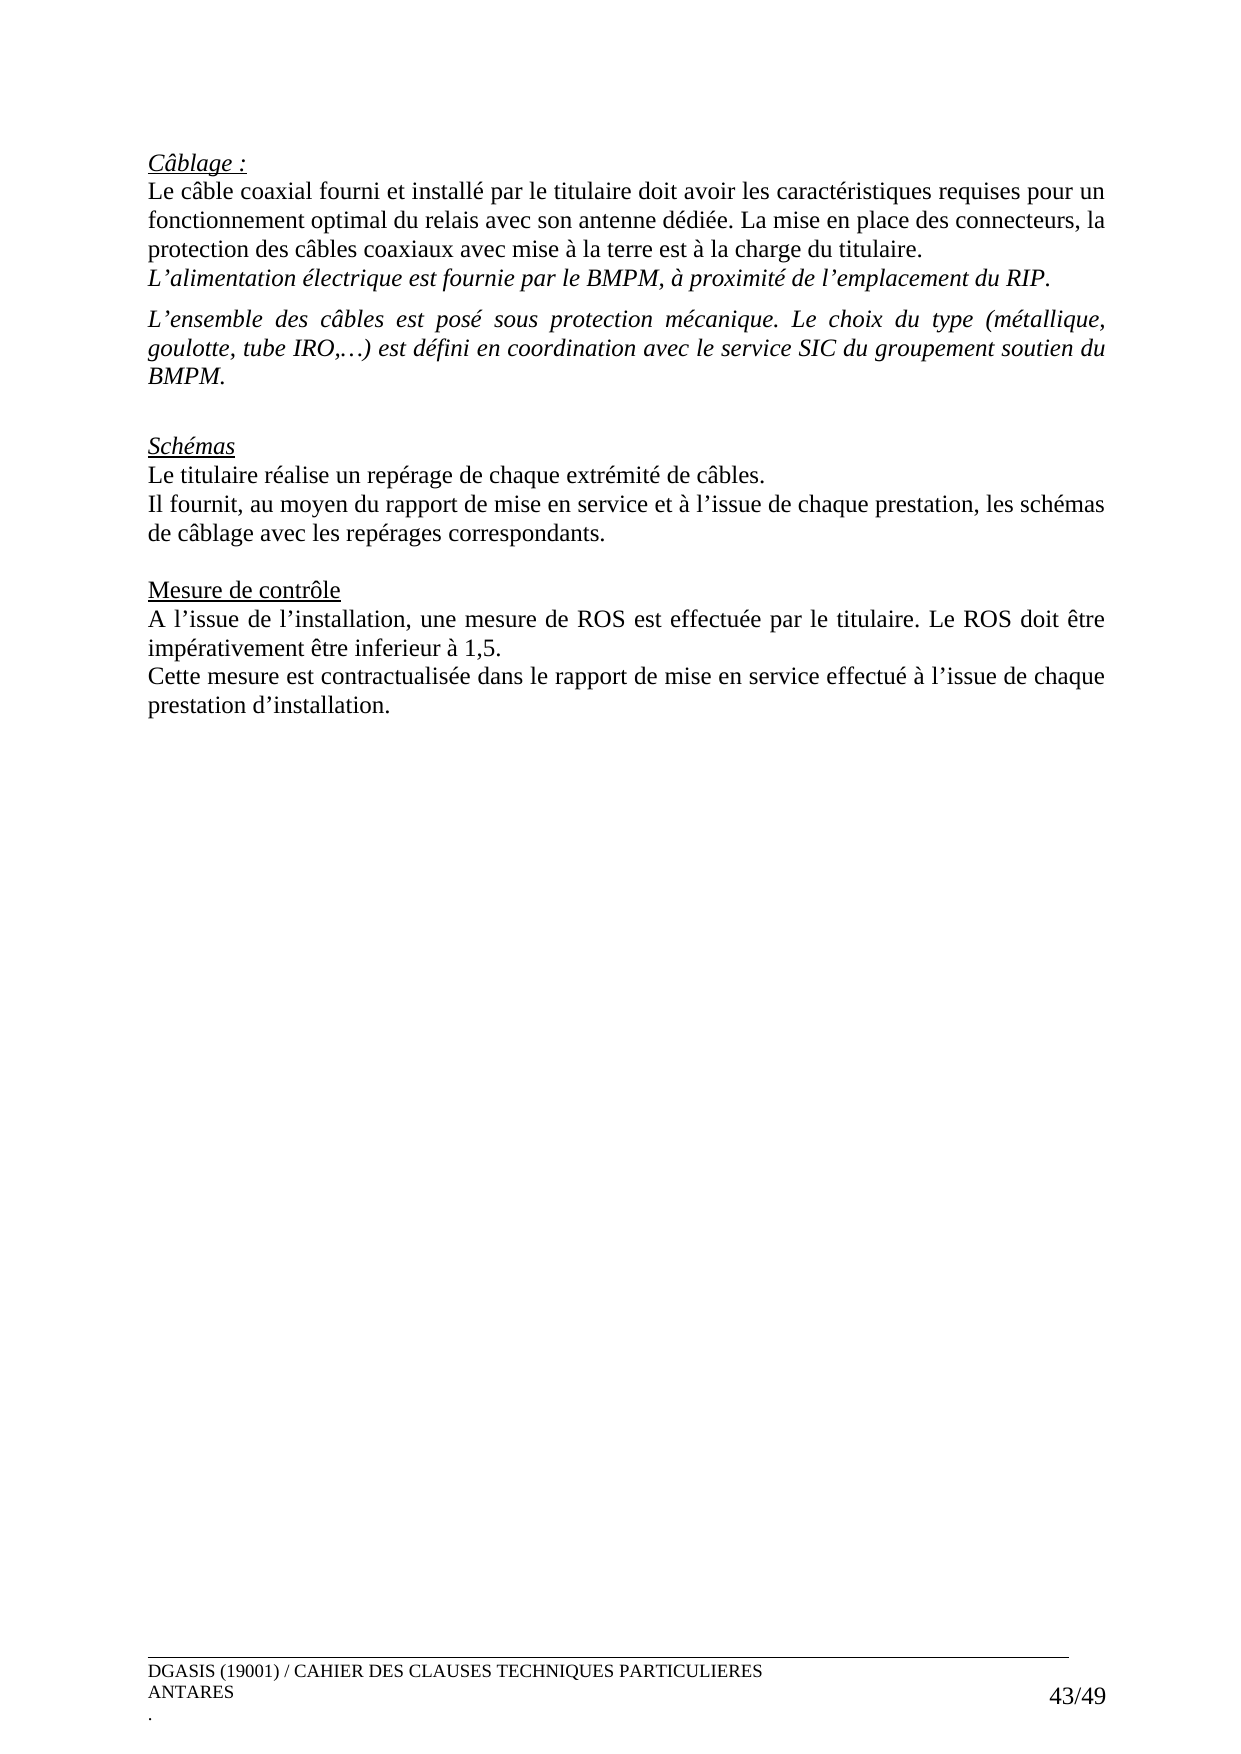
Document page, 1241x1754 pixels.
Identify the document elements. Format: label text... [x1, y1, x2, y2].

text Cette mesure est contractualisée dans le rapport de mise en service effectué à l’issue de chaque prestation d’installation. [148, 661, 1106, 719]
text L’ensemble des câbles est posé sous protection mécanique. Le choix du type (métallique, goulotte, tube IRO,…) est défini en coordination avec le service SIC du groupement soutien du BMPM. [148, 304, 1106, 390]
text A l’issue de l’installation, une mesure de ROS est effectuée par le titulaire. Le ROS doit être impérativement être inferieur à 1,5. [148, 604, 1106, 661]
text Schémas [148, 431, 1106, 460]
text Mesure de contrôle [148, 575, 1106, 604]
text Le câble coaxial fourni et installé par le titulaire doit avoir les caractéristiques requises pour un fonctionnement optimal du relais avec son antenne dédiée. La mise en place des connecteurs, la protection des câbles coaxiaux avec mise à la terre est à la charge du titulaire. [148, 176, 1106, 263]
text Câblage : [148, 148, 1106, 176]
text L’alimentation électrique est fournie par le BMPM, à proximité de l’emplacement du RIP. [148, 263, 1106, 291]
text Il fournit, au moyen du rapport de mise en service et à l’issue de chaque prestation, les schémas de câblage avec les repérages correspondants. [148, 489, 1106, 546]
text Le titulaire réalise un repérage de chaque extrémité de câbles. [148, 460, 1106, 489]
